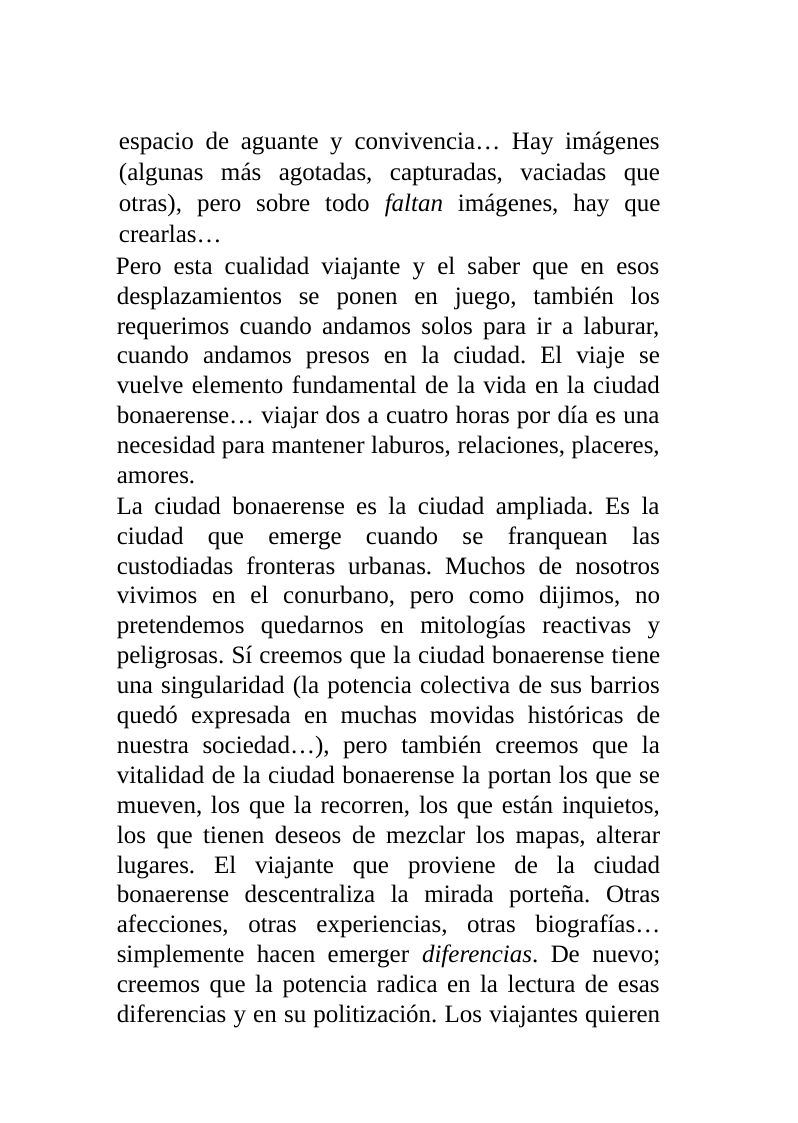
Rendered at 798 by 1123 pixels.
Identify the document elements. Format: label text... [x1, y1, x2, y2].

text Pero esta cualidad viajante y el saber que en esos desplazamientos se ponen en juego, también los requerimos cuando andamos solos para ir a laburar, cuando andamos presos en la ciudad. El viaje se vuelve elemento fundamental de la vida en la ciudad bonaerense… viajar dos a cuatro horas por día es una necesidad para mantener laburos, relaciones, placeres, amores. [116, 251, 660, 489]
text La ciudad bonaerense es la ciudad ampliada. Es la ciudad que emerge cuando se franquean las custodiadas fronteras urbanas. Muchos de nosotros vivimos en el conurbano, pero como dijimos, no pretendemos quedarnos en mitologías reactivas y peligrosas. Sí creemos que la ciudad bonaerense tiene una singularidad (la potencia colectiva de sus barrios quedó expresada en muchas movidas históricas de nuestra sociedad…), pero también creemos que la vitalidad de la ciudad bonaerense la portan los que se mueven, los que la recorren, los que están inquietos, los que tienen deseos de mezclar los mapas, alterar lugares. El viajante que proviene de la ciudad bonaerense descentraliza la mirada porteña. Otras afecciones, otras experiencias, otras biografías… simplemente hacen emerger diferencias. De nuevo; creemos que la potencia radica en la lectura de esas diferencias y en su politización. Los viajantes quieren [116, 491, 660, 1028]
text espacio de aguante y convivencia… Hay imágenes (algunas más agotadas, capturadas, vaciadas que otras), pero sobre todo faltan imágenes, hay que crearlas… [118, 126, 660, 248]
